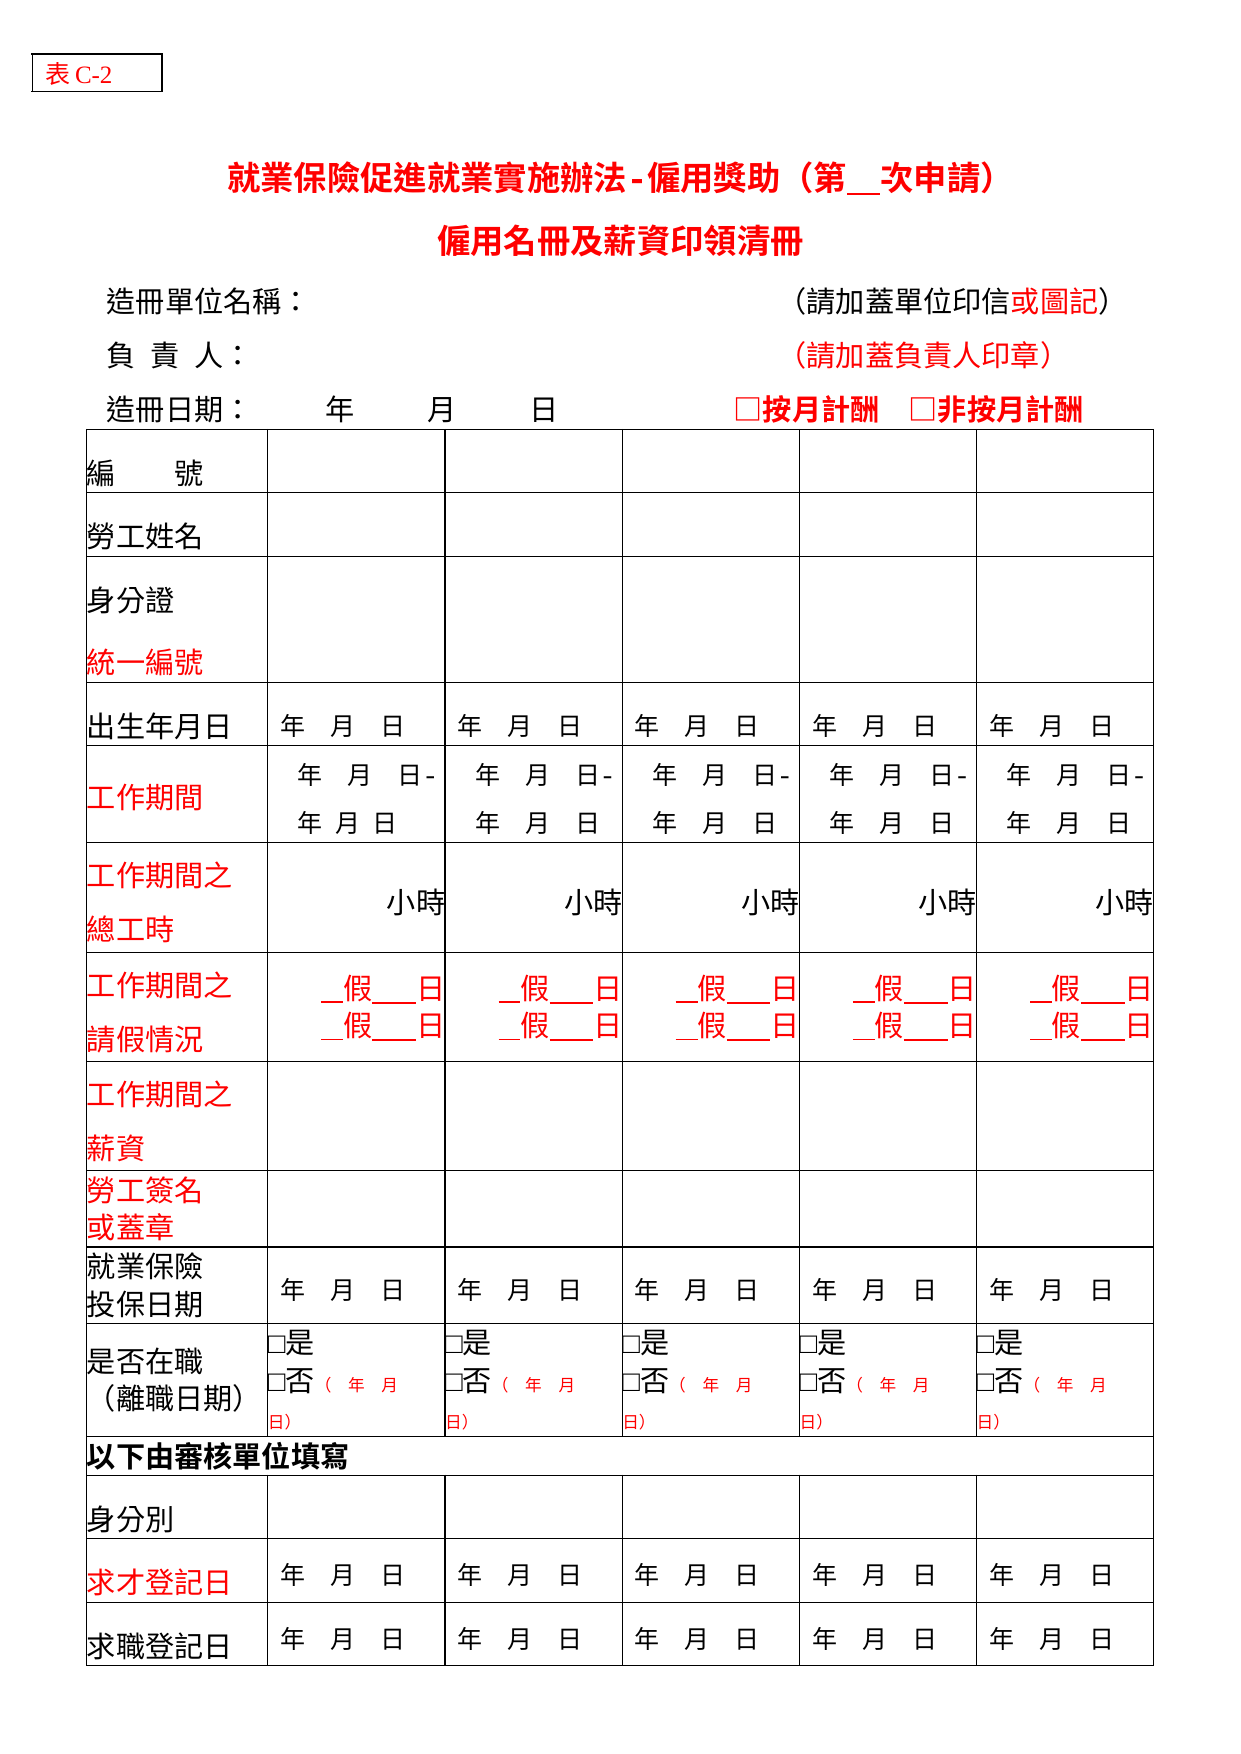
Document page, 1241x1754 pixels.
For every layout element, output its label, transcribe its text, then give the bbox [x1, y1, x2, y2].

table_cell 假 日 假 日 [446, 953, 622, 1061]
table_cell 勞工姓名 [87, 493, 267, 556]
table_cell [623, 1476, 799, 1538]
table_cell [977, 1476, 1153, 1538]
table_cell [800, 493, 976, 556]
table_cell [268, 1171, 444, 1246]
text 造冊日期： 年 月 日 □按月計酬 □非按月計酬 [106, 386, 1134, 429]
table_cell 小時 [800, 843, 976, 952]
table_cell 求才登記日 [87, 1539, 267, 1602]
table_cell 工作期間之 薪資 [87, 1062, 267, 1170]
table_cell 年 月 日 [623, 1603, 799, 1665]
table_cell [623, 1062, 799, 1170]
text 造冊單位名稱： （請加蓋單位印信或圖記） [106, 269, 1134, 323]
table_cell 年 月 日 [800, 1603, 976, 1665]
table_cell 年 月 日 [268, 1539, 444, 1602]
table_cell 年 月 日- 年 月 日 [446, 746, 622, 842]
table_header [977, 430, 1153, 492]
table_cell 年 月 日 [623, 683, 799, 745]
table_cell [268, 557, 444, 682]
table_cell 年 月 日 [268, 1248, 444, 1322]
table_cell 年 月 日 [977, 1248, 1153, 1322]
table_cell [268, 493, 444, 556]
table_cell 年 月 日 [800, 1248, 976, 1322]
table_cell [800, 1171, 976, 1246]
table_cell 小時 [268, 843, 444, 952]
table_cell 年 月 日 [623, 1539, 799, 1602]
text 僱用名冊及薪資印領清冊 [106, 197, 1134, 259]
table_cell 小時 [446, 843, 622, 952]
table_cell 年 月 日 [800, 683, 976, 745]
table_cell [446, 557, 622, 682]
table_cell [623, 557, 799, 682]
table_cell 小時 [623, 843, 799, 952]
table_header [446, 430, 622, 492]
table_cell 工作期間之 請假情況 [87, 953, 267, 1061]
table_cell [977, 557, 1153, 682]
table_cell 勞工簽名 或蓋章 [87, 1171, 267, 1246]
table_cell 年 月 日 [977, 1539, 1153, 1602]
table_cell 年 月 日 [446, 1539, 622, 1602]
table_cell [446, 1476, 622, 1538]
text 表C-2 [45, 55, 149, 91]
table_cell [800, 1476, 976, 1538]
table_cell 工作期間之 總工時 [87, 843, 267, 952]
table_cell 年 月 日- 年 月 日 [800, 746, 976, 842]
table_cell 年 月 日- 年 月 日 [623, 746, 799, 842]
table_cell 假 日 假 日 [623, 953, 799, 1061]
table_cell [800, 1062, 976, 1170]
table_cell [977, 1062, 1153, 1170]
table_cell 身分別 [87, 1476, 267, 1538]
table_header [268, 430, 444, 492]
table_cell 求職登記日 [87, 1603, 267, 1665]
table_cell 就業保險 投保日期 [87, 1248, 267, 1322]
table_cell □是 □否（ 年 月 日） [268, 1324, 444, 1436]
table_cell 年 月 日 [446, 1248, 622, 1322]
table_cell [623, 1171, 799, 1246]
table_header [623, 430, 799, 492]
table_cell 年 月 日 [446, 1603, 622, 1665]
table_cell [800, 557, 976, 682]
table_cell 年 月 日 [268, 683, 444, 745]
table_cell 年 月 日 [446, 683, 622, 745]
table_cell 是否在職 （離職日期） [87, 1324, 267, 1436]
table_cell [977, 493, 1153, 556]
table_cell 身分證 統一編號 [87, 557, 267, 682]
table_cell [446, 493, 622, 556]
table_cell [268, 1062, 444, 1170]
table_cell 出生年月日 [87, 683, 267, 745]
table_cell 年 月 日- 年 月 日 [977, 746, 1153, 842]
table_cell □是 □否（ 年 月 日） [977, 1324, 1153, 1436]
table_header 編 號 [87, 430, 267, 492]
table_cell □是 □否（ 年 月 日） [623, 1324, 799, 1436]
table_cell □是 □否（ 年 月 日） [446, 1324, 622, 1436]
table_cell [977, 1171, 1153, 1246]
table_cell [446, 1062, 622, 1170]
table_cell 以下由審核單位填寫 [87, 1437, 1153, 1474]
table_cell 年 月 日 [623, 1248, 799, 1322]
table_cell 年 月 日 [977, 683, 1153, 745]
text 就業保險促進就業實施辦法-僱用獎助（第 次申請） [106, 134, 1134, 197]
table_header [800, 430, 976, 492]
table_cell 年 月 日 [800, 1539, 976, 1602]
text 負 責 人： （請加蓋負責人印章） [106, 323, 1134, 377]
table_cell [623, 493, 799, 556]
table_cell 年 月 日 [977, 1603, 1153, 1665]
table_cell 年 月 日 [268, 1603, 444, 1665]
table_cell 年 月 日- 年 月 日 [268, 746, 444, 842]
table_cell □是 □否（ 年 月 日） [800, 1324, 976, 1436]
table_cell 工作期間 [87, 746, 267, 842]
table_cell 小時 [977, 843, 1153, 952]
table_cell 假 日 假 日 [800, 953, 976, 1061]
table_cell 假 日 假 日 [977, 953, 1153, 1061]
table_cell 假 日 假 日 [268, 953, 444, 1061]
table_cell [446, 1171, 622, 1246]
table_cell [268, 1476, 444, 1538]
